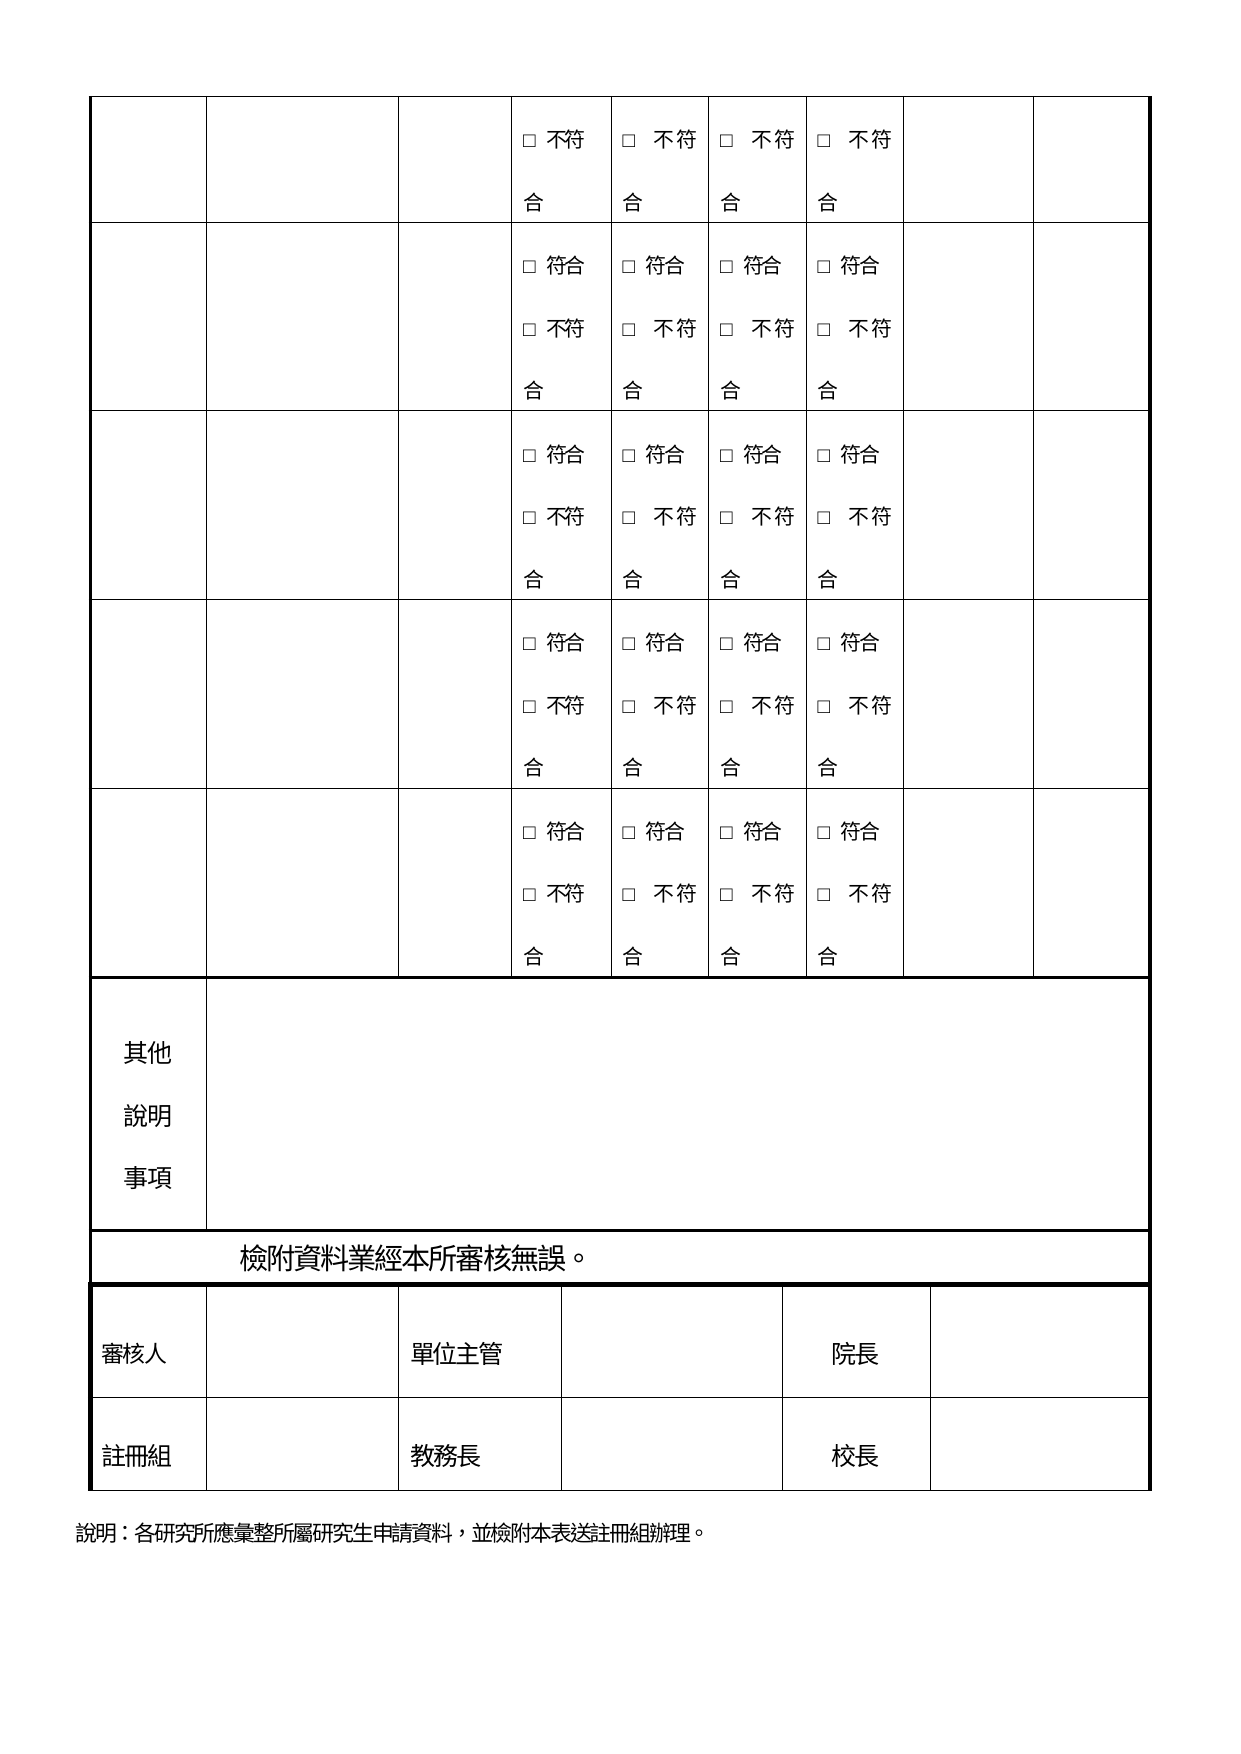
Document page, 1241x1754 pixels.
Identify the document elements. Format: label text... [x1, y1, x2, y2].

table_cell □ 符合 □ 不符合 [612, 600, 708, 787]
table_cell [92, 789, 206, 976]
table_cell [207, 979, 1148, 1229]
table_cell □ 符合 □ 不符合 [709, 600, 806, 787]
table_cell [904, 97, 1033, 222]
table_cell [931, 1398, 1148, 1489]
table_cell □ 符合 □ 不符合 [807, 411, 903, 599]
table_cell [92, 223, 206, 410]
table_cell [207, 1287, 398, 1397]
table_cell 註冊組 [93, 1398, 206, 1489]
table_cell 院長 [783, 1287, 930, 1397]
table_cell [931, 1287, 1148, 1397]
table_cell [207, 411, 398, 599]
table_cell [399, 411, 511, 599]
table_cell [904, 789, 1033, 976]
table_cell [1034, 223, 1148, 410]
table_cell □ 符合 □ 不符合 [612, 223, 708, 410]
table_cell □ 符合 □ 不符合 [512, 411, 611, 599]
table_cell [207, 223, 398, 410]
table_cell 檢附資料業經本所審核無誤。 [92, 1232, 1148, 1282]
table_cell 其他 說明 事項 [92, 979, 206, 1229]
table_cell [92, 411, 206, 599]
table_cell 校長 [783, 1398, 930, 1489]
table_cell [1034, 600, 1148, 787]
table_cell [904, 600, 1033, 787]
table_cell [399, 223, 511, 410]
table_cell □ 符合 □ 不符合 [807, 223, 903, 410]
table_cell □ 符合 □ 不符合 [512, 223, 611, 410]
table_cell [904, 411, 1033, 599]
table_cell 單位主管 [399, 1287, 561, 1397]
table_cell □ 不符合 [709, 97, 806, 222]
table_cell [399, 789, 511, 976]
table_cell □ 不符合 [612, 97, 708, 222]
table_cell [562, 1398, 782, 1489]
table_cell [399, 97, 511, 222]
table_cell □ 符合 □ 不符合 [512, 600, 611, 787]
table_cell [1034, 411, 1148, 599]
table_cell □ 符合 □ 不符合 [512, 789, 611, 976]
table_cell [207, 1398, 398, 1489]
table_cell [207, 600, 398, 787]
text 說明：各研究所應彙整所屬研究生申請資料，並檢附本表送註冊組辦理。 [75, 1491, 1165, 1553]
table_cell □ 符合 □ 不符合 [612, 411, 708, 599]
table_cell [92, 97, 206, 222]
table_cell □ 符合 □ 不符合 [807, 600, 903, 787]
table_cell [562, 1287, 782, 1397]
table_cell [207, 789, 398, 976]
table_cell □ 不符合 [512, 97, 611, 222]
table_cell [1034, 789, 1148, 976]
table_cell [207, 97, 398, 222]
table_cell [904, 223, 1033, 410]
table_cell □ 符合 □ 不符合 [709, 789, 806, 976]
table_cell □ 不符合 [807, 97, 903, 222]
table_cell 教務長 [399, 1398, 561, 1489]
table_cell □ 符合 □ 不符合 [807, 789, 903, 976]
table_cell □ 符合 □ 不符合 [709, 223, 806, 410]
table_cell [92, 600, 206, 787]
table_cell [1034, 97, 1148, 222]
table_cell □ 符合 □ 不符合 [612, 789, 708, 976]
table_cell □ 符合 □ 不符合 [709, 411, 806, 599]
table_cell [399, 600, 511, 787]
table_cell 審核人 [93, 1287, 206, 1397]
